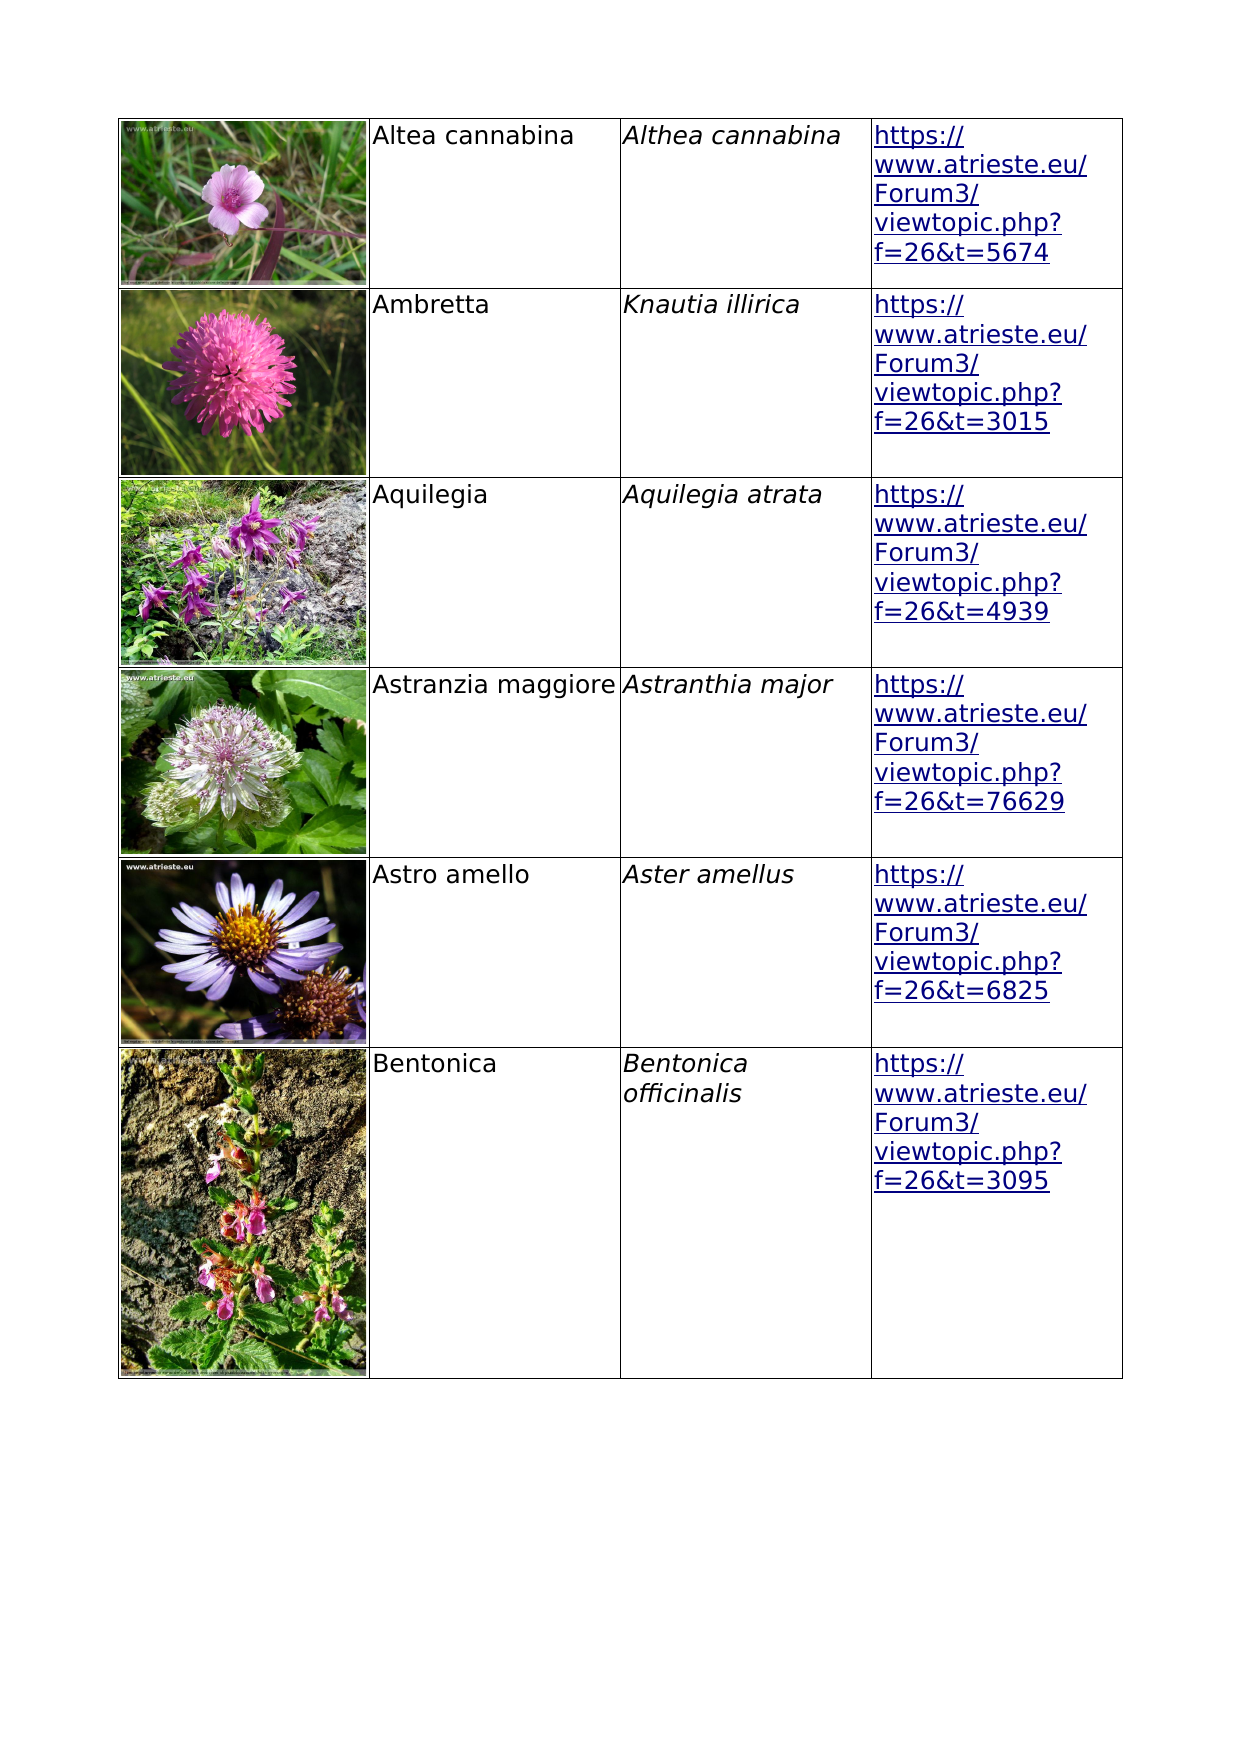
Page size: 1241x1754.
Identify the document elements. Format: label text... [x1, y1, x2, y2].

table_cell Astranzia maggiore [370, 668, 620, 857]
table_cell Astranthia major [621, 668, 871, 857]
table_cell Astro amello [370, 858, 620, 1047]
table_cell Althea cannabina [621, 119, 871, 288]
table_cell Knautia illirica [621, 289, 871, 477]
picture [121, 290, 367, 475]
table_cell https://www.atrieste.eu/Forum3/viewtopic.php?f=26&t=4939 [872, 478, 1122, 667]
table_cell Aquilegia atrata [621, 478, 871, 667]
table_cell [119, 668, 369, 857]
table_cell Ambretta [370, 289, 620, 477]
table_cell Aquilegia [370, 478, 620, 667]
picture [121, 1049, 367, 1376]
table_cell https://www.atrieste.eu/Forum3/viewtopic.php?f=26&t=3095 [872, 1048, 1122, 1378]
table_cell Bentonica [370, 1048, 620, 1378]
table_cell Altea cannabina [370, 119, 620, 288]
table_cell https://www.atrieste.eu/Forum3/viewtopic.php?f=26&t=76629 [872, 668, 1122, 857]
picture [121, 121, 367, 285]
picture [121, 670, 367, 854]
table_cell https://www.atrieste.eu/Forum3/viewtopic.php?f=26&t=5674 [872, 119, 1122, 288]
table_cell Aster amellus [621, 858, 871, 1047]
table_cell https://www.atrieste.eu/Forum3/viewtopic.php?f=26&t=3015 [872, 289, 1122, 477]
picture [121, 480, 367, 665]
table_cell [119, 858, 369, 1047]
picture [121, 860, 367, 1044]
table_cell https://www.atrieste.eu/Forum3/viewtopic.php?f=26&t=6825 [872, 858, 1122, 1047]
table_cell [119, 119, 369, 288]
table_cell Bentonica officinalis [621, 1048, 871, 1378]
